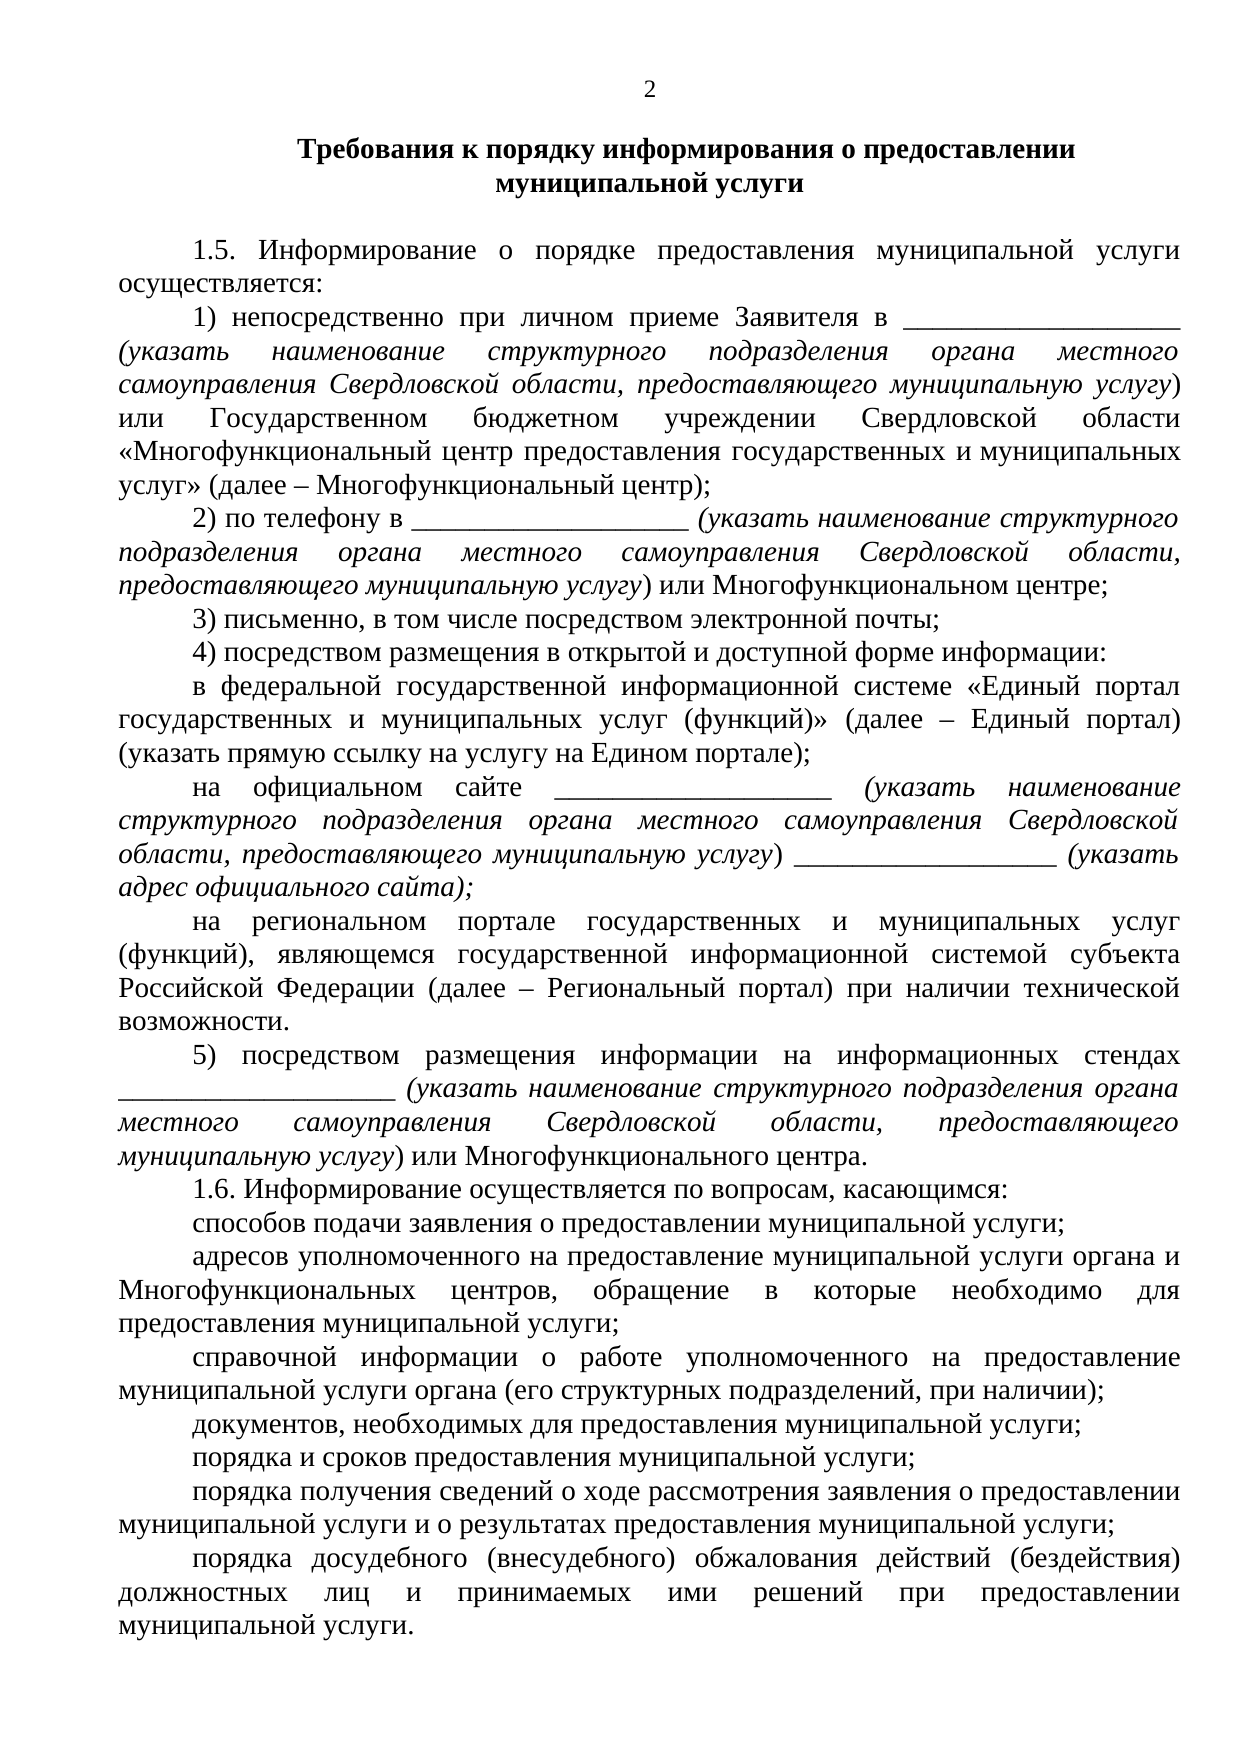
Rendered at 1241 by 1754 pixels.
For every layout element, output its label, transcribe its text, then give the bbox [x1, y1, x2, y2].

text порядка и сроков предоставления муниципальной услуги; [118, 1439, 1181, 1473]
text порядка досудебного (внесудебного) обжалования действий (бездействия) должностных лиц и принимаемых ими решений при предоставлении муниципальной услуги. [118, 1540, 1181, 1641]
text 1.5. Информирование о порядке предоставления муниципальной услуги осуществляется: [118, 232, 1181, 299]
text 1.6. Информирование осуществляется по вопросам, касающимся: [118, 1171, 1181, 1205]
text 1) непосредственно при личном приеме Заявителя в ___________________ (указать наименование структурного подразделения органа местного самоуправления Свердловской области, предоставляющего муниципальную услугу) или Государственном бюджетном учреждении Свердловской области «Многофункциональный центр предоставления государственных и муниципальных услуг» (далее – Многофункциональный центр); [118, 299, 1181, 500]
text справочной информации о работе уполномоченного на предоставление муниципальной услуги органа (его структурных подразделений, при наличии); [118, 1339, 1181, 1406]
text 3) письменно, в том числе посредством электронной почты; [118, 601, 1181, 634]
text в федеральной государственной информационной системе «Единый портал государственных и муниципальных услуг (функций)» (далее – Единый портал) (указать прямую ссылку на услугу на Едином портале); [118, 668, 1181, 769]
text адресов уполномоченного на предоставление муниципальной услуги органа и Многофункциональных центров, обращение в которые необходимо для предоставления муниципальной услуги; [118, 1238, 1181, 1339]
text 4) посредством размещения в открытой и доступной форме информации: [118, 634, 1181, 668]
text 5) посредством размещения информации на информационных стендах ___________________ (указать наименование структурного подразделения органа местного самоуправления Свердловской области, предоставляющего муниципальную услугу) или Многофункционального центра. [118, 1037, 1181, 1171]
text Требования к порядку информирования о предоставлении муниципальной услуги [118, 131, 1181, 198]
text на региональном портале государственных и муниципальных услуг (функций), являющемся государственной информационной системой субъекта Российской Федерации (далее – Региональный портал) при наличии технической возможности. [118, 903, 1181, 1037]
text на официальном сайте ___________________ (указать наименование структурного подразделения органа местного самоуправления Свердловской области, предоставляющего муниципальную услугу) __________________ (указать адрес официального сайта); [118, 769, 1181, 903]
text способов подачи заявления о предоставлении муниципальной услуги; [118, 1205, 1181, 1238]
text документов, необходимых для предоставления муниципальной услуги; [118, 1406, 1181, 1439]
text порядка получения сведений о ходе рассмотрения заявления о предоставлении муниципальной услуги и о результатах предоставления муниципальной услуги; [118, 1473, 1181, 1540]
text 2) по телефону в ___________________ (указать наименование структурного подразделения органа местного самоуправления Свердловской области, предоставляющего муниципальную услугу) или Многофункциональном центре; [118, 500, 1181, 601]
